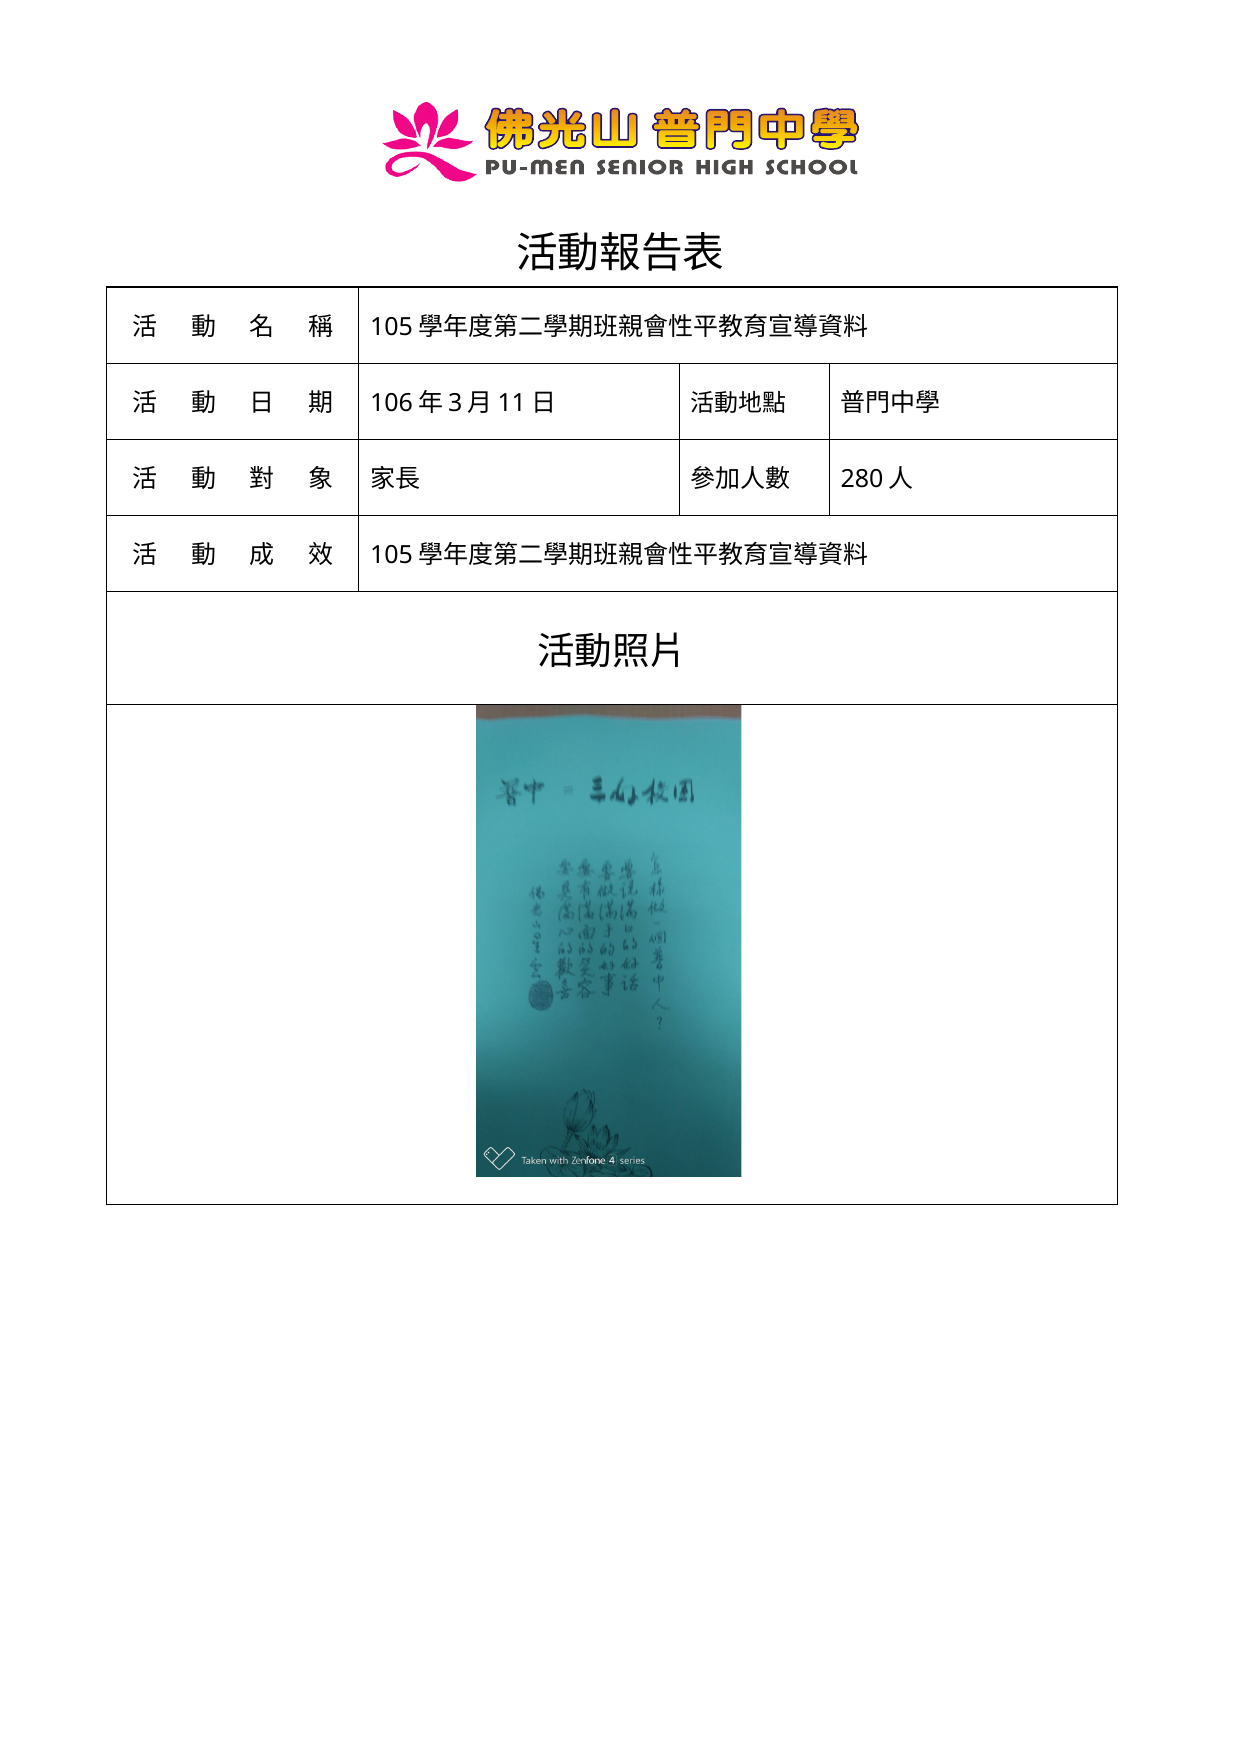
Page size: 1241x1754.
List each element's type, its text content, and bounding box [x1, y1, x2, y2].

table_cell 活動地點 [680, 364, 829, 438]
text 活動報告表 [118, 211, 1122, 286]
table_cell 家長 [359, 440, 679, 514]
table_cell 活動對象 [107, 440, 358, 514]
table_cell 活動成效 [107, 516, 358, 591]
table_cell 活動日期 [107, 364, 358, 438]
table_cell 105學年度第二學期班親會性平教育宣導資料 [359, 516, 1117, 591]
table_cell 106年3月11日 [359, 364, 679, 438]
table_header 105學年度第二學期班親會性平教育宣導資料 [359, 288, 1117, 362]
table_cell 參加人數 [680, 440, 829, 514]
table_cell [107, 705, 1117, 1204]
picture [378, 98, 862, 185]
table_cell 活動照片 [107, 592, 1117, 704]
table_cell 280人 [830, 440, 1117, 514]
table_header 活動名稱 [107, 288, 358, 362]
picture [476, 705, 742, 1177]
table_cell 普門中學 [830, 364, 1117, 438]
